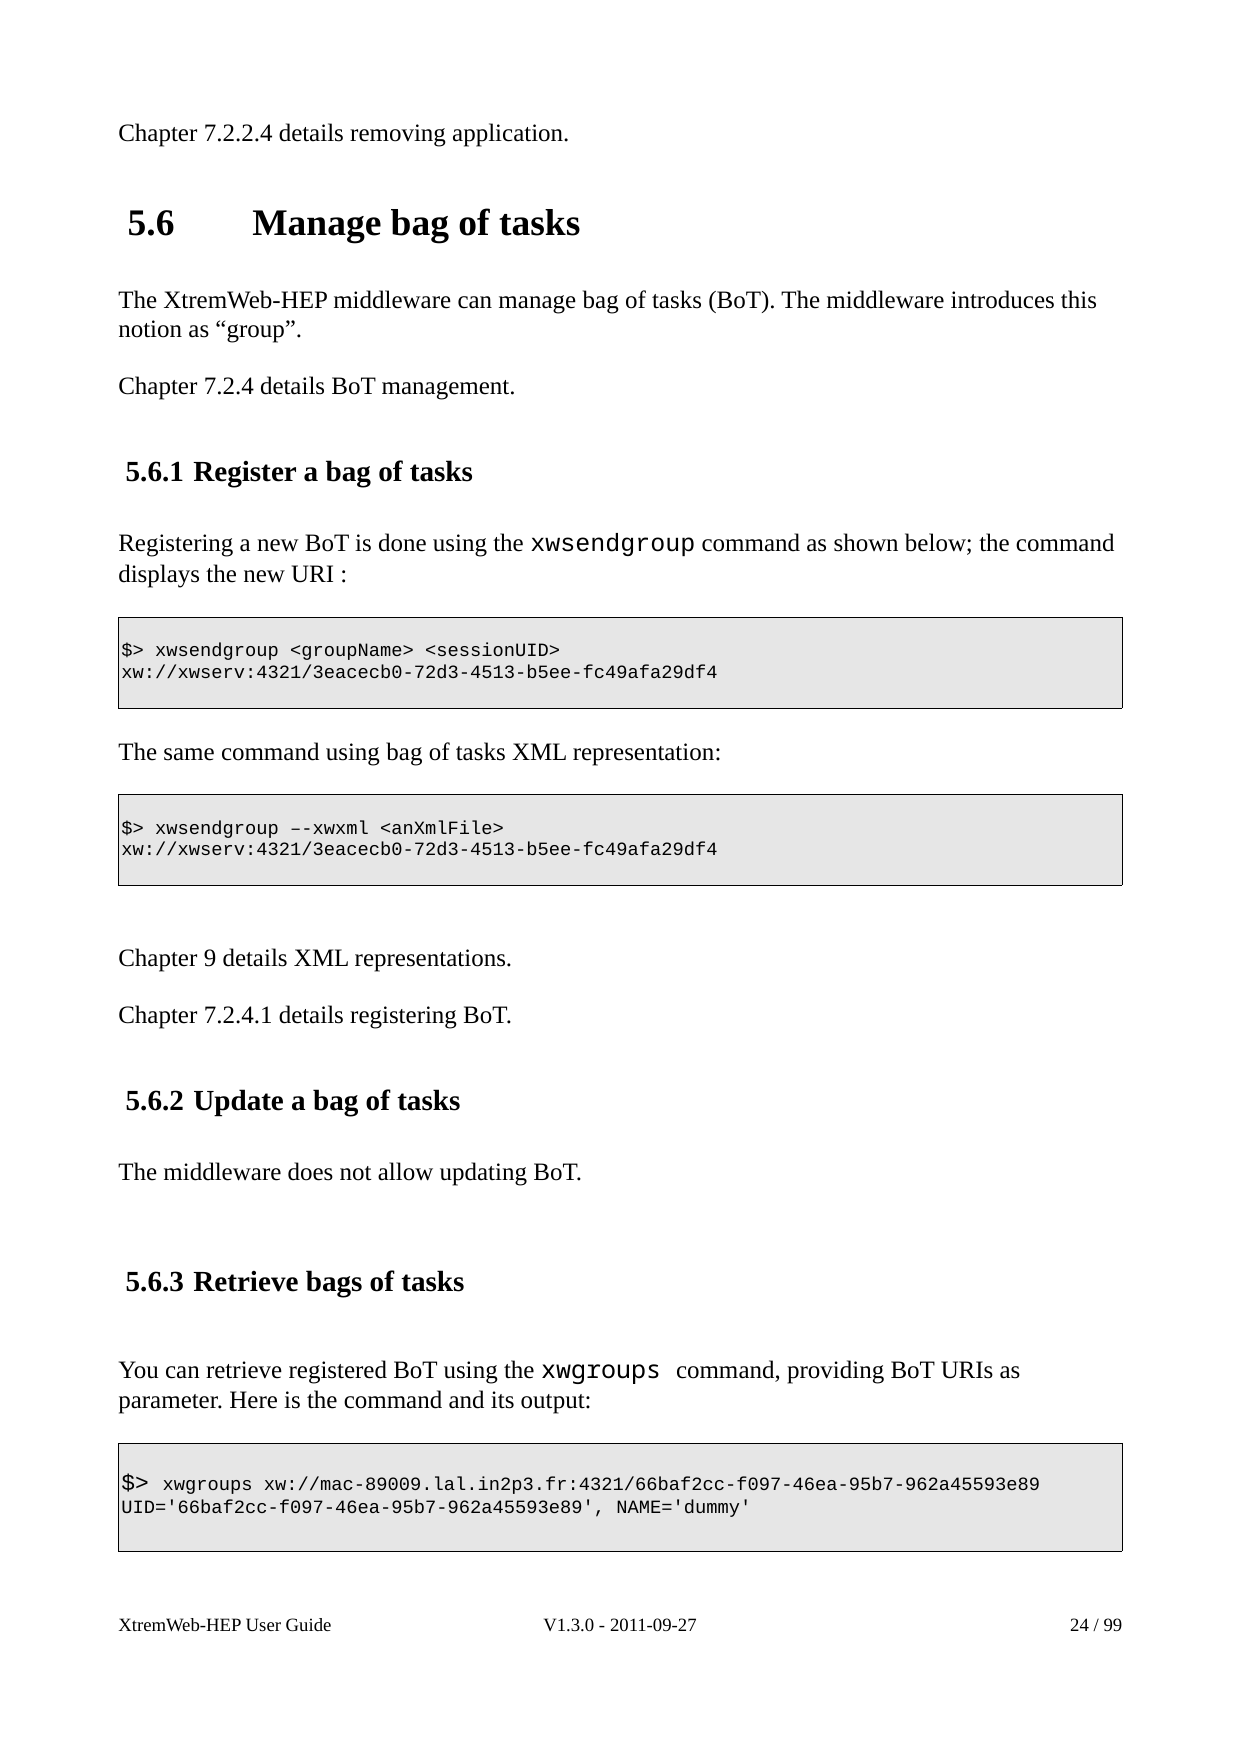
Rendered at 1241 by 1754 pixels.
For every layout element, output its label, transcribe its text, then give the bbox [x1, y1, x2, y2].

text xw://xwserv:4321/3eacecb0-72d3-4513-b5ee-fc49afa29df4 [119, 837, 1122, 858]
text The middleware does not allow updating BoT. [118, 1157, 1122, 1186]
subtitle Register a bag of tasks [118, 454, 1122, 487]
text xw://xwserv:4321/3eacecb0-72d3-4513-b5ee-fc49afa29df4 [119, 659, 1122, 681]
subtitle Retrieve bags of tasks [118, 1264, 1122, 1297]
text $> xwgroups xw://mac-89009.lal.in2p3.fr:4321/66baf2cc-f097-46ea-95b7-962a45593e89 [119, 1469, 1122, 1495]
text Chapter 7.2.4.1 details registering BoT. [118, 1000, 1122, 1029]
text $> xwsendgroup <groupName> <sessionUID> [119, 638, 1122, 659]
subtitle Manage bag of tasks [118, 201, 1122, 244]
text You can retrieve registered BoT using the xwgroups command, providing BoT URIs as parameter. Here is the command and its output: [118, 1351, 1122, 1414]
text Chapter 7.2.2.4 details removing application. [118, 118, 1122, 147]
text Chapter 7.2.4 details BoT management. [118, 371, 1122, 400]
text Chapter 9 details XML representations. [118, 943, 1122, 971]
text UID='66baf2cc-f097-46ea-95b7-962a45593e89', NAME='dummy' [119, 1495, 1122, 1516]
text Registering a new BoT is done using the xwsendgroup command as shown below; the command displays the new URI : [118, 528, 1122, 588]
subtitle Update a bag of tasks [118, 1083, 1122, 1116]
text The same command using bag of tasks XML representation: [118, 737, 1122, 765]
text The XtremWeb-HEP middleware can manage bag of tasks (BoT). The middleware introduces this notion as “group”. [118, 285, 1122, 342]
text $> xwsendgroup –-xwxml <anXmlFile> [119, 815, 1122, 837]
